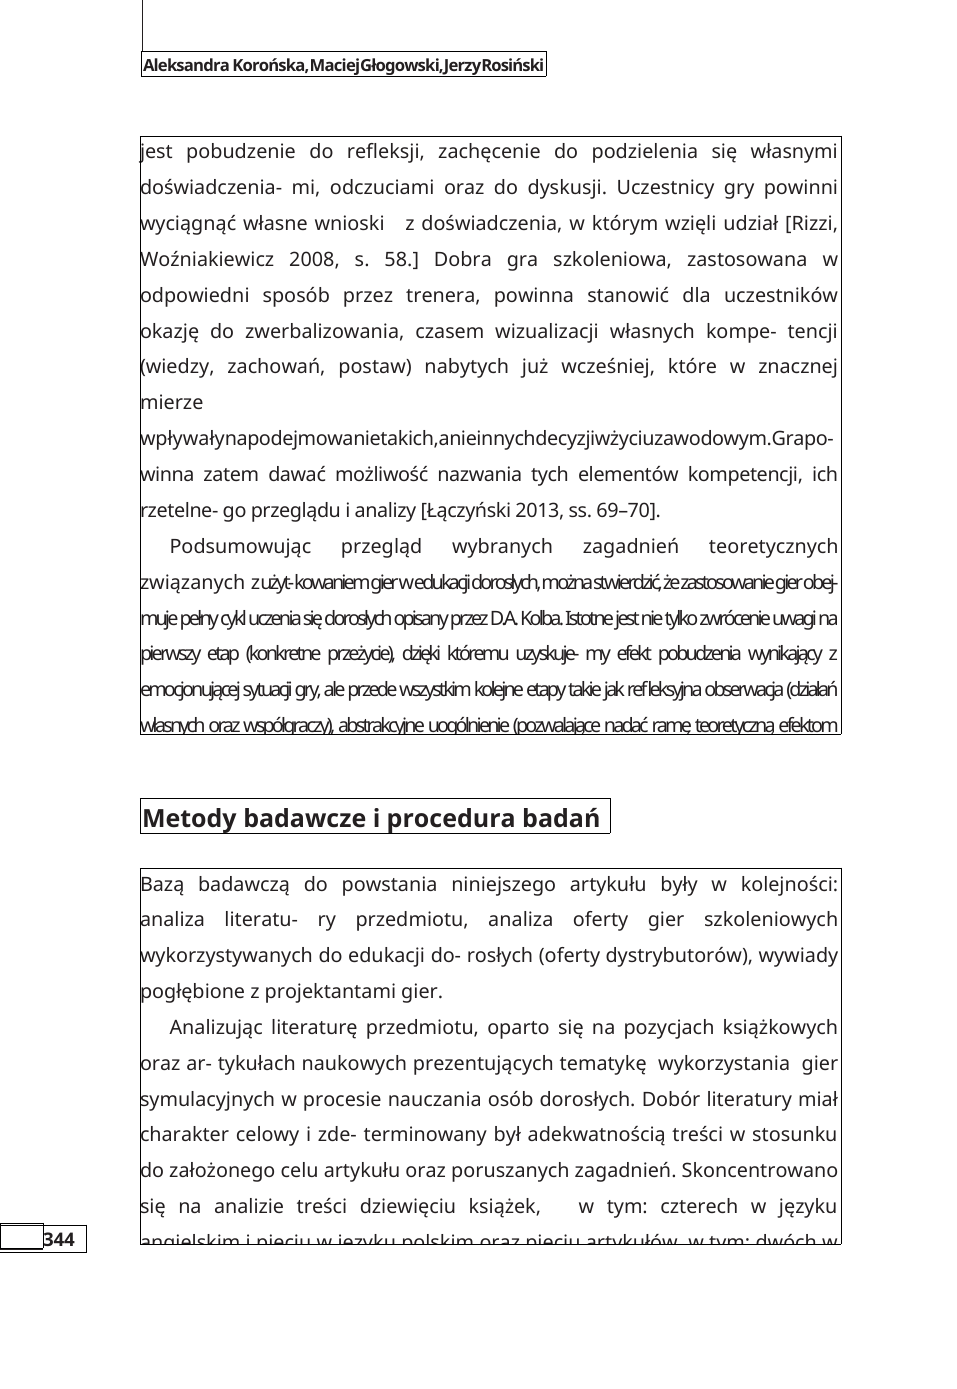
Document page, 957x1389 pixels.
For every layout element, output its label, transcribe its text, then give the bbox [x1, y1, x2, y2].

text 344 [0, 1227, 86, 1252]
text Aleksandra Korońska,MaciejGłogowski,JerzyRosiński [143, 53, 546, 76]
text Metody badawcze i procedura badań [142, 800, 610, 833]
text Analizując literaturę przedmiotu, oparto się na pozycjach książkowych oraz ar- tykułach naukowych prezentujących tematykę wykorzystania gier symulacyjnych w procesie nauczania osób dorosłych. Dobór literatury miał charakter celowy i zde- terminowany był adekwatnością treści w stosunku do założonego celu artykułu oraz poruszanych zagadnień. Skoncentrowano się na analizie treści dziewięciu książek, w tym: czterech w języku angielskim i pięciu w języku polskim oraz pięciu artykułów, w tym: dwóch w języku angielskim i trzech w językupolskim. [141, 1013, 839, 1244]
text Bazą badawczą do powstania niniejszego artykułu były w kolejności: analiza literatu- ry przedmiotu, analiza oferty gier szkoleniowych wykorzystywanych do edukacji do- rosłych (oferty dystrybutorów), wywiady pogłębione z projektantami gier. [141, 870, 839, 1004]
text jest pobudzenie do refleksji, zachęcenie do podzielenia się własnymi doświadczenia- mi, odczuciami oraz do dyskusji. Uczestnicy gry powinni wyciągnąć własne wnioski z doświadczenia, w którym wzięli udział [Rizzi, Woźniakiewicz 2008, s. 58.] Dobra gra szkoleniowa, zastosowana w odpowiedni sposób przez trenera, powinna stanowić dla uczestników okazję do zwerbalizowania, czasem wizualizacji własnych kompe- tencji (wiedzy, zachowań, postaw) nabytych już wcześniej, które w znacznej mierze wpływałynapodejmowanietakich,anieinnychdecyzjiwżyciuzawodowym.Grapo- winna zatem dawać możliwość nazwania tych elementów kompetencji, ich rzetelne- go przeglądu i analizy [Łączyński 2013, ss. 69–70]. [141, 138, 839, 523]
text Podsumowując przegląd wybranych zagadnień teoretycznych związanych zużyt- kowaniem gier w edukacji dorosłych, można stwierdzić, że zastosowanie gier obej- muje pełny cykl uczenia się dorosłych opisany przez D.A. Kolba. Istotne jest nie tylko zwrócenie uwagi na pierwszy etap (konkretne przeżycie), dzięki któremu uzyskuje- my efekt pobudzenia wynikający z emocjonującej sytuacji gry, ale przede wszystkim kolejne etapy takie jak refleksyjna obserwacja (działań własnych oraz współgraczy), abstrakcyjne uogólnienie (pozwalające nadać ramę teoretyczną efektom uczenia przejawiającym się w rozgrywce) oraz aktywne eksperymentowanie (dzięki któremu uczestnicy będą mogli odnieść rezultaty symulacji do faktycznych sytuacji z ichżycia [141, 532, 839, 733]
